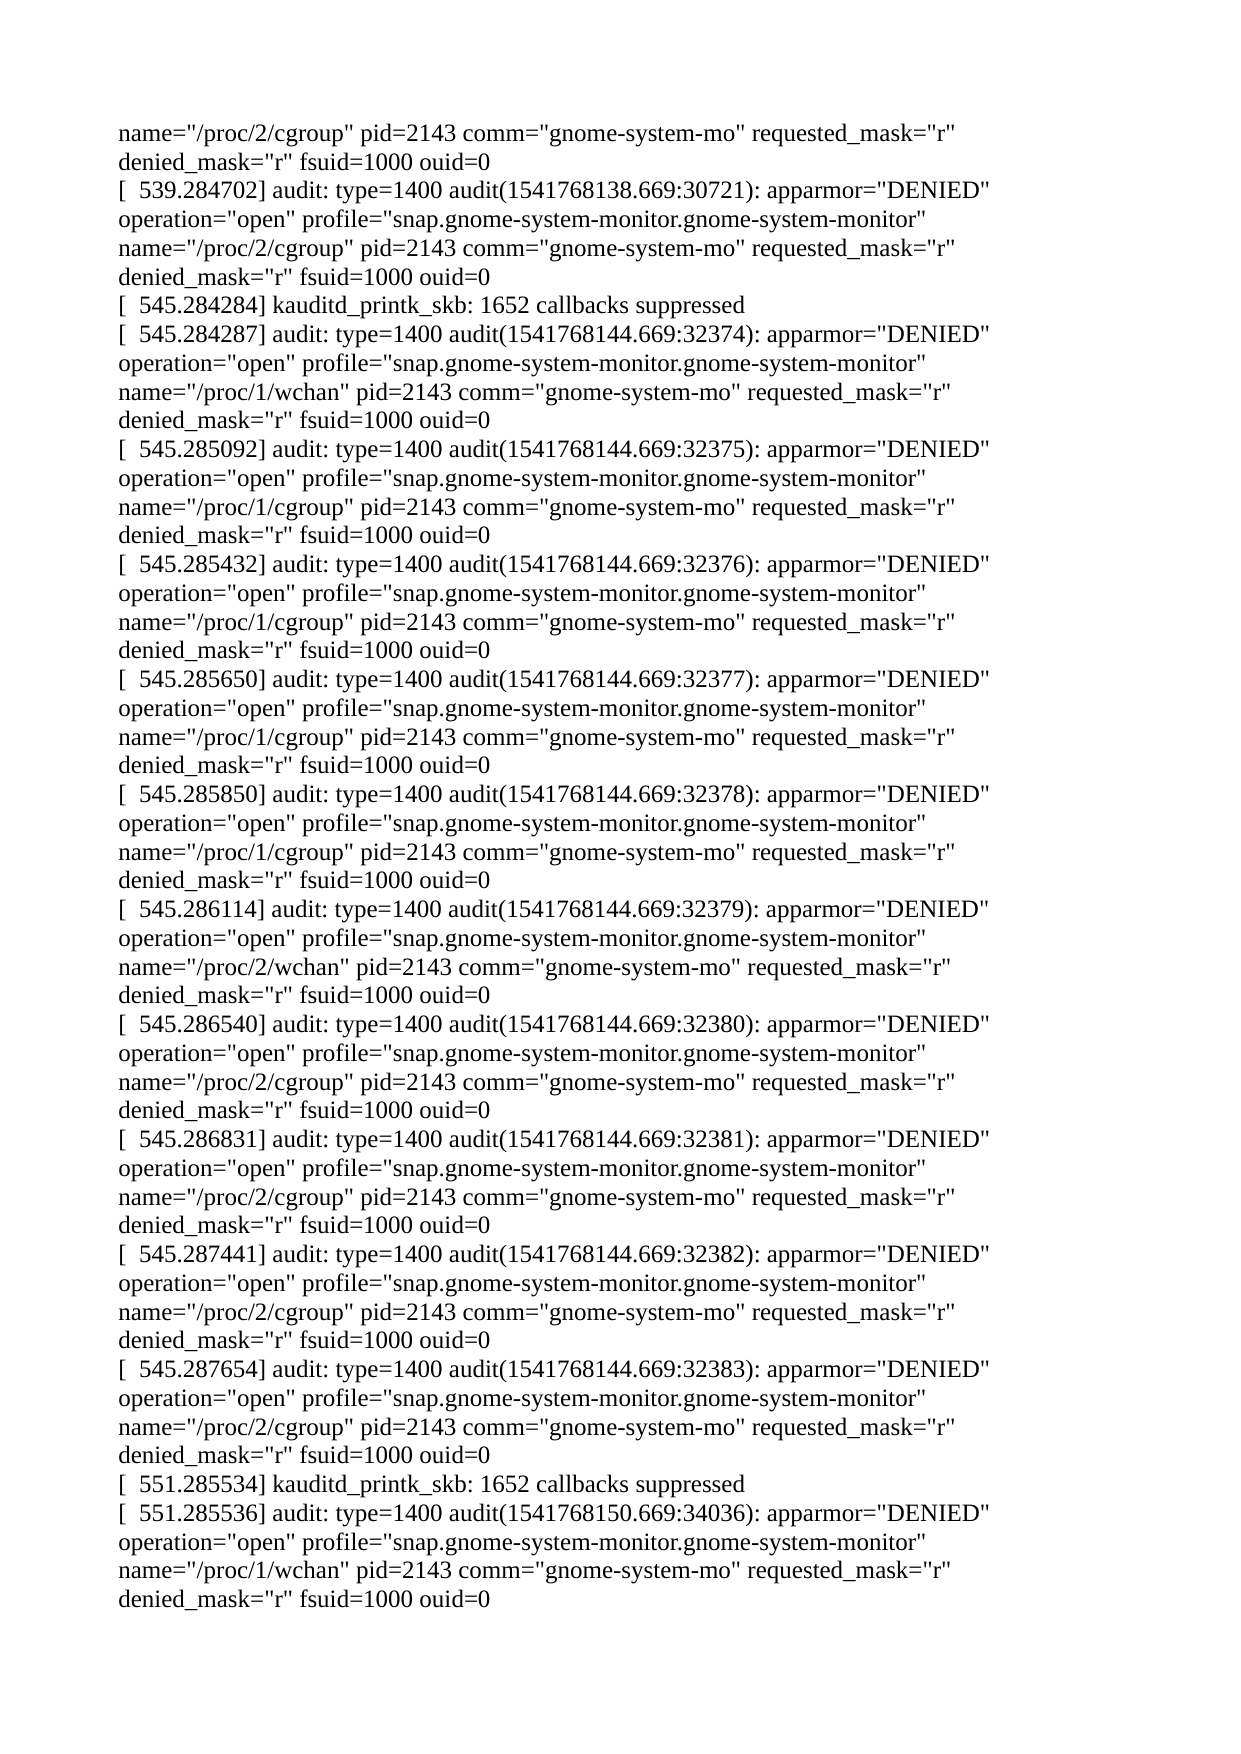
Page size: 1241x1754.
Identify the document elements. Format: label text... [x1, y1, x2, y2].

text [ 545.285432] audit: type=1400 audit(1541768144.669:32376): apparmor="DENIED" operation="open" profile="snap.gnome-system-monitor.gnome-system-monitor" name="/proc/1/cgroup" pid=2143 comm="gnome-system-mo" requested_mask="r" denied_mask="r" fsuid=1000 ouid=0 [118, 549, 1122, 664]
text [ 545.285850] audit: type=1400 audit(1541768144.669:32378): apparmor="DENIED" operation="open" profile="snap.gnome-system-monitor.gnome-system-monitor" name="/proc/1/cgroup" pid=2143 comm="gnome-system-mo" requested_mask="r" denied_mask="r" fsuid=1000 ouid=0 [118, 779, 1122, 894]
text [ 545.287441] audit: type=1400 audit(1541768144.669:32382): apparmor="DENIED" operation="open" profile="snap.gnome-system-monitor.gnome-system-monitor" name="/proc/2/cgroup" pid=2143 comm="gnome-system-mo" requested_mask="r" denied_mask="r" fsuid=1000 ouid=0 [118, 1239, 1122, 1354]
text [ 545.286540] audit: type=1400 audit(1541768144.669:32380): apparmor="DENIED" operation="open" profile="snap.gnome-system-monitor.gnome-system-monitor" name="/proc/2/cgroup" pid=2143 comm="gnome-system-mo" requested_mask="r" denied_mask="r" fsuid=1000 ouid=0 [118, 1009, 1122, 1124]
text [ 545.287654] audit: type=1400 audit(1541768144.669:32383): apparmor="DENIED" operation="open" profile="snap.gnome-system-monitor.gnome-system-monitor" name="/proc/2/cgroup" pid=2143 comm="gnome-system-mo" requested_mask="r" denied_mask="r" fsuid=1000 ouid=0 [118, 1354, 1122, 1469]
text [ 545.285650] audit: type=1400 audit(1541768144.669:32377): apparmor="DENIED" operation="open" profile="snap.gnome-system-monitor.gnome-system-monitor" name="/proc/1/cgroup" pid=2143 comm="gnome-system-mo" requested_mask="r" denied_mask="r" fsuid=1000 ouid=0 [118, 664, 1122, 779]
text [ 545.284284] kauditd_printk_skb: 1652 callbacks suppressed [118, 291, 1122, 319]
text [ 551.285536] audit: type=1400 audit(1541768150.669:34036): apparmor="DENIED" operation="open" profile="snap.gnome-system-monitor.gnome-system-monitor" name="/proc/1/wchan" pid=2143 comm="gnome-system-mo" requested_mask="r" denied_mask="r" fsuid=1000 ouid=0 [118, 1498, 1122, 1613]
text [ 545.284287] audit: type=1400 audit(1541768144.669:32374): apparmor="DENIED" operation="open" profile="snap.gnome-system-monitor.gnome-system-monitor" name="/proc/1/wchan" pid=2143 comm="gnome-system-mo" requested_mask="r" denied_mask="r" fsuid=1000 ouid=0 [118, 319, 1122, 434]
text [ 539.284702] audit: type=1400 audit(1541768138.669:30721): apparmor="DENIED" operation="open" profile="snap.gnome-system-monitor.gnome-system-monitor" name="/proc/2/cgroup" pid=2143 comm="gnome-system-mo" requested_mask="r" denied_mask="r" fsuid=1000 ouid=0 [118, 176, 1122, 291]
text [ 545.286831] audit: type=1400 audit(1541768144.669:32381): apparmor="DENIED" operation="open" profile="snap.gnome-system-monitor.gnome-system-monitor" name="/proc/2/cgroup" pid=2143 comm="gnome-system-mo" requested_mask="r" denied_mask="r" fsuid=1000 ouid=0 [118, 1124, 1122, 1239]
text [ 545.286114] audit: type=1400 audit(1541768144.669:32379): apparmor="DENIED" operation="open" profile="snap.gnome-system-monitor.gnome-system-monitor" name="/proc/2/wchan" pid=2143 comm="gnome-system-mo" requested_mask="r" denied_mask="r" fsuid=1000 ouid=0 [118, 894, 1122, 1009]
text [ 545.285092] audit: type=1400 audit(1541768144.669:32375): apparmor="DENIED" operation="open" profile="snap.gnome-system-monitor.gnome-system-monitor" name="/proc/1/cgroup" pid=2143 comm="gnome-system-mo" requested_mask="r" denied_mask="r" fsuid=1000 ouid=0 [118, 434, 1122, 549]
text [ 551.285534] kauditd_printk_skb: 1652 callbacks suppressed [118, 1469, 1122, 1498]
text name="/proc/2/cgroup" pid=2143 comm="gnome-system-mo" requested_mask="r" denied_mask="r" fsuid=1000 ouid=0 [118, 118, 1122, 176]
